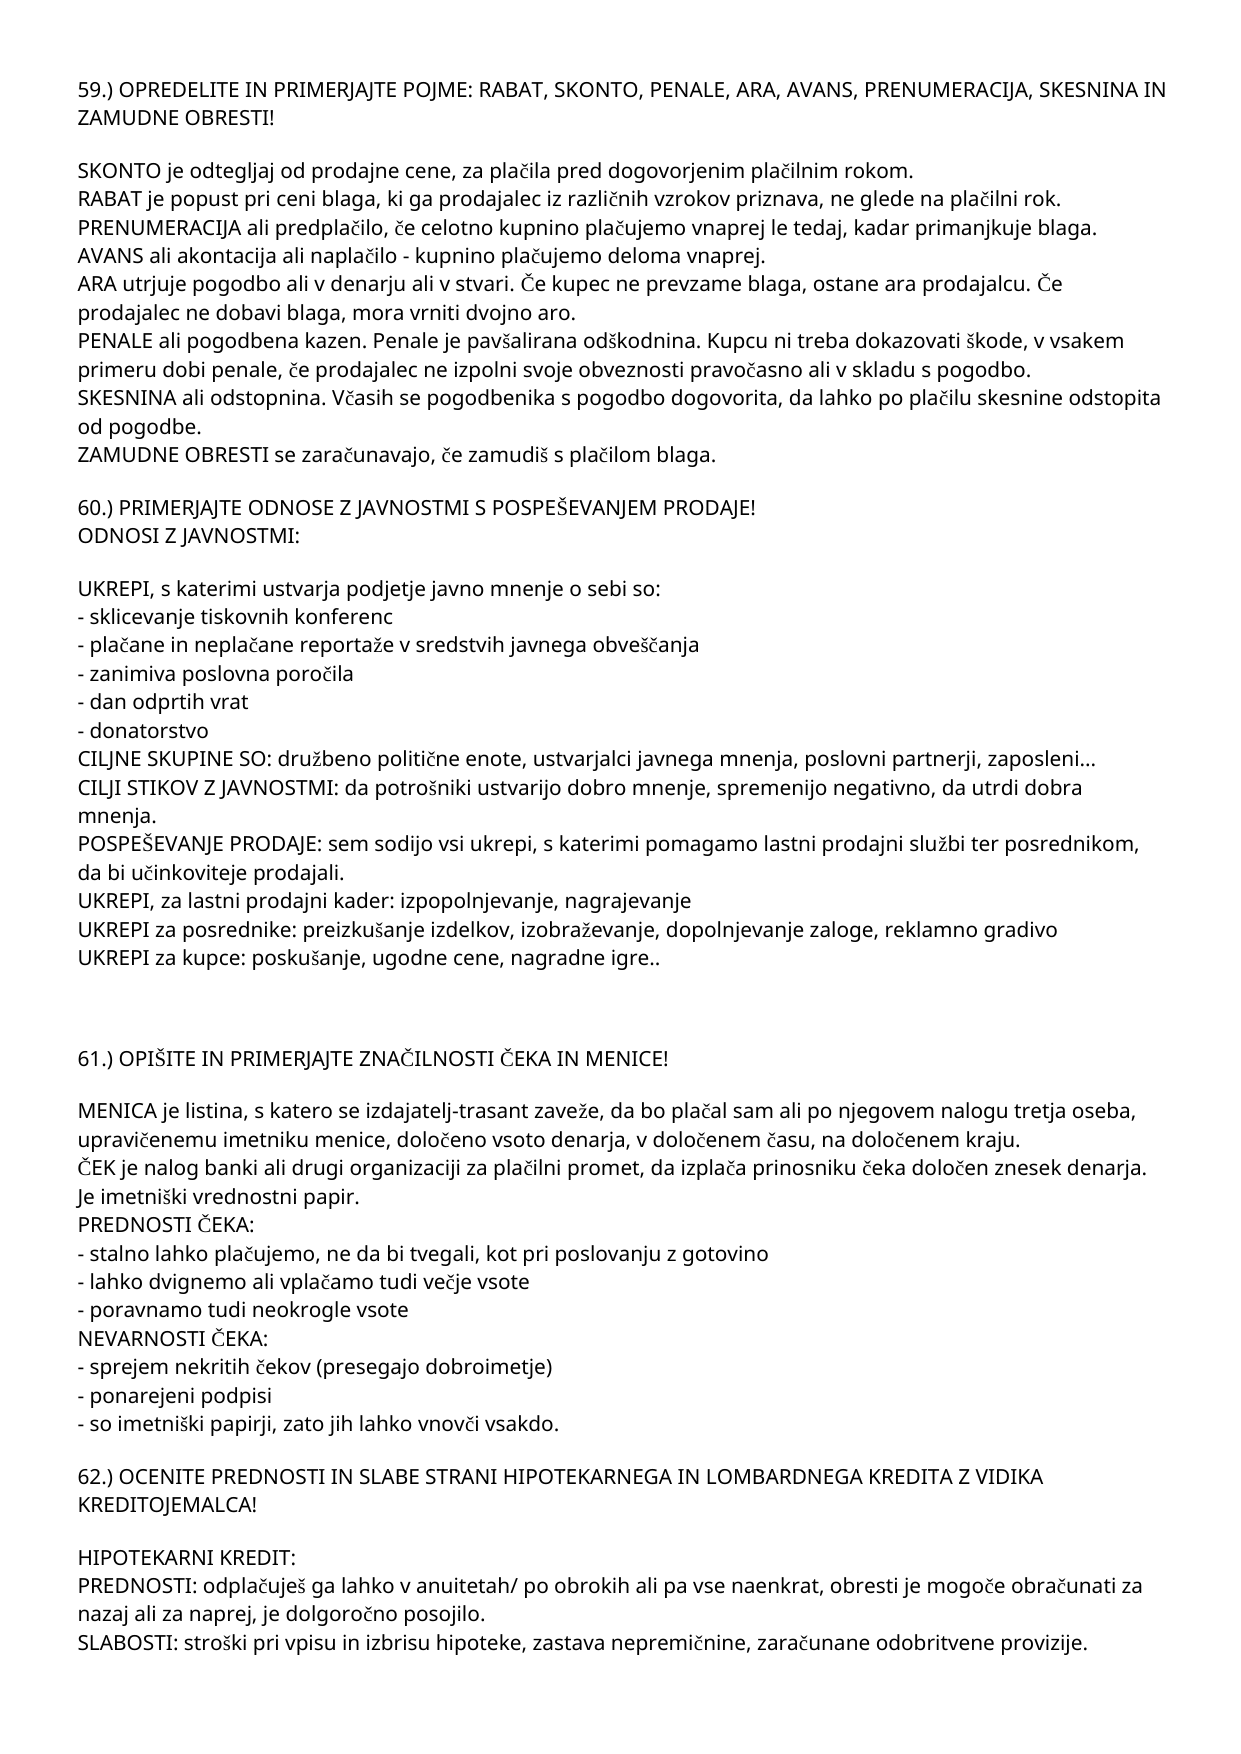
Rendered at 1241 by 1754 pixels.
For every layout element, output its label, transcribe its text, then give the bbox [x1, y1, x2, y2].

text UKREPI za kupce: poskušanje, ugodne cene, nagradne igre.. [77, 943, 1169, 1044]
text 59.) OPREDELITE IN PRIMERJAJTE POJME: RABAT, SKONTO, PENALE, ARA, AVANS, PRENUMERACIJA, SKESNINA IN ZAMUDNE OBRESTI! [77, 75, 1169, 132]
text - ponarejeni podpisi [77, 1381, 1169, 1409]
text ZAMUDNE OBRESTI se zaračunavajo, če zamudiš s plačilom blaga. [77, 440, 1169, 493]
text UKREPI, s katerimi ustvarja podjetje javno mnenje o sebi so: [77, 574, 1169, 602]
text SKONTO je odtegljaj od prodajne cene, za plačila pred dogovorjenim plačilnim rokom. [77, 156, 1169, 184]
text POSPEŠEVANJE PRODAJE: sem sodijo vsi ukrepi, s katerimi pomagamo lastni prodajni službi ter posrednikom, da bi učinkoviteje prodajali. [77, 829, 1169, 886]
text PENALE ali pogodbena kazen. Penale je pavšalirana odškodnina. Kupcu ni treba dokazovati škode, v vsakem primeru dobi penale, če prodajalec ne izpolni svoje obveznosti pravočasno ali v skladu s pogodbo. [77, 326, 1169, 383]
text - donatorstvo [77, 716, 1169, 744]
text - poravnamo tudi neokrogle vsote [77, 1296, 1169, 1324]
text PREDNOSTI: odplačuješ ga lahko v anuitetah/ po obrokih ali pa vse naenkrat, obresti je mogoče obračunati za nazaj ali za naprej, je dolgoročno posojilo. [77, 1571, 1169, 1628]
text UKREPI, za lastni prodajni kader: izpopolnjevanje, nagrajevanje [77, 886, 1169, 915]
text - lahko dvignemo ali vplačamo tudi večje vsote [77, 1267, 1169, 1296]
text 60.) PRIMERJAJTE ODNOSE Z JAVNOSTMI S POSPEŠEVANJEM PRODAJE! [77, 493, 1169, 521]
text - stalno lahko plačujemo, ne da bi tvegali, kot pri poslovanju z gotovino [77, 1239, 1169, 1267]
text UKREPI za posrednike: preizkušanje izdelkov, izobraževanje, dopolnjevanje zaloge, reklamno gradivo [77, 915, 1169, 943]
text NEVARNOSTI ČEKA: [77, 1324, 1169, 1352]
text PREDNOSTI ČEKA: [77, 1210, 1169, 1239]
text PRENUMERACIJA ali predplačilo, če celotno kupnino plačujemo vnaprej le tedaj, kadar primanjkuje blaga. [77, 213, 1169, 241]
text - sklicevanje tiskovnih konferenc [77, 602, 1169, 631]
text ARA utrjuje pogodbo ali v denarju ali v stvari. Če kupec ne prevzame blaga, ostane ara prodajalcu. Če prodajalec ne dobavi blaga, mora vrniti dvojno aro. [77, 269, 1169, 326]
text 61.) OPIŠITE IN PRIMERJAJTE ZNAČILNOSTI ČEKA IN MENICE! [77, 1044, 1169, 1072]
text - zanimiva poslovna poročila [77, 659, 1169, 687]
text AVANS ali akontacija ali naplačilo - kupnino plačujemo deloma vnaprej. [77, 241, 1169, 269]
text ČEK je nalog banki ali drugi organizaciji za plačilni promet, da izplača prinosniku čeka določen znesek denarja. Je imetniški vrednostni papir. [77, 1153, 1169, 1210]
text 62.) OCENITE PREDNOSTI IN SLABE STRANI HIPOTEKARNEGA IN LOMBARDNEGA KREDITA Z VIDIKA KREDITOJEMALCA! [77, 1462, 1169, 1519]
text - sprejem nekritih čekov (presegajo dobroimetje) [77, 1352, 1169, 1381]
text CILJI STIKOV Z JAVNOSTMI: da potrošniki ustvarijo dobro mnenje, spremenijo negativno, da utrdi dobra mnenja. [77, 773, 1169, 829]
text - plačane in neplačane reportaže v sredstvih javnega obveščanja [77, 631, 1169, 659]
text MENICA je listina, s katero se izdajatelj-trasant zaveže, da bo plačal sam ali po njegovem nalogu tretja oseba, upravičenemu imetniku menice, določeno vsoto denarja, v določenem času, na določenem kraju. [77, 1096, 1169, 1153]
text - so imetniški papirji, zato jih lahko vnovči vsakdo. [77, 1409, 1169, 1462]
text - dan odprtih vrat [77, 687, 1169, 716]
text SKESNINA ali odstopnina. Včasih se pogodbenika s pogodbo dogovorita, da lahko po plačilu skesnine odstopita od pogodbe. [77, 383, 1169, 440]
text RABAT je popust pri ceni blaga, ki ga prodajalec iz različnih vzrokov priznava, ne glede na plačilni rok. [77, 184, 1169, 213]
text HIPOTEKARNI KREDIT: [77, 1543, 1169, 1571]
text SLABOSTI: stroški pri vpisu in izbrisu hipoteke, zastava nepremičnine, zaračunane odobritvene provizije. [77, 1628, 1169, 1656]
text ODNOSI Z JAVNOSTMI: [77, 521, 1169, 549]
text CILJNE SKUPINE SO: družbeno politične enote, ustvarjalci javnega mnenja, poslovni partnerji, zaposleni... [77, 744, 1169, 773]
